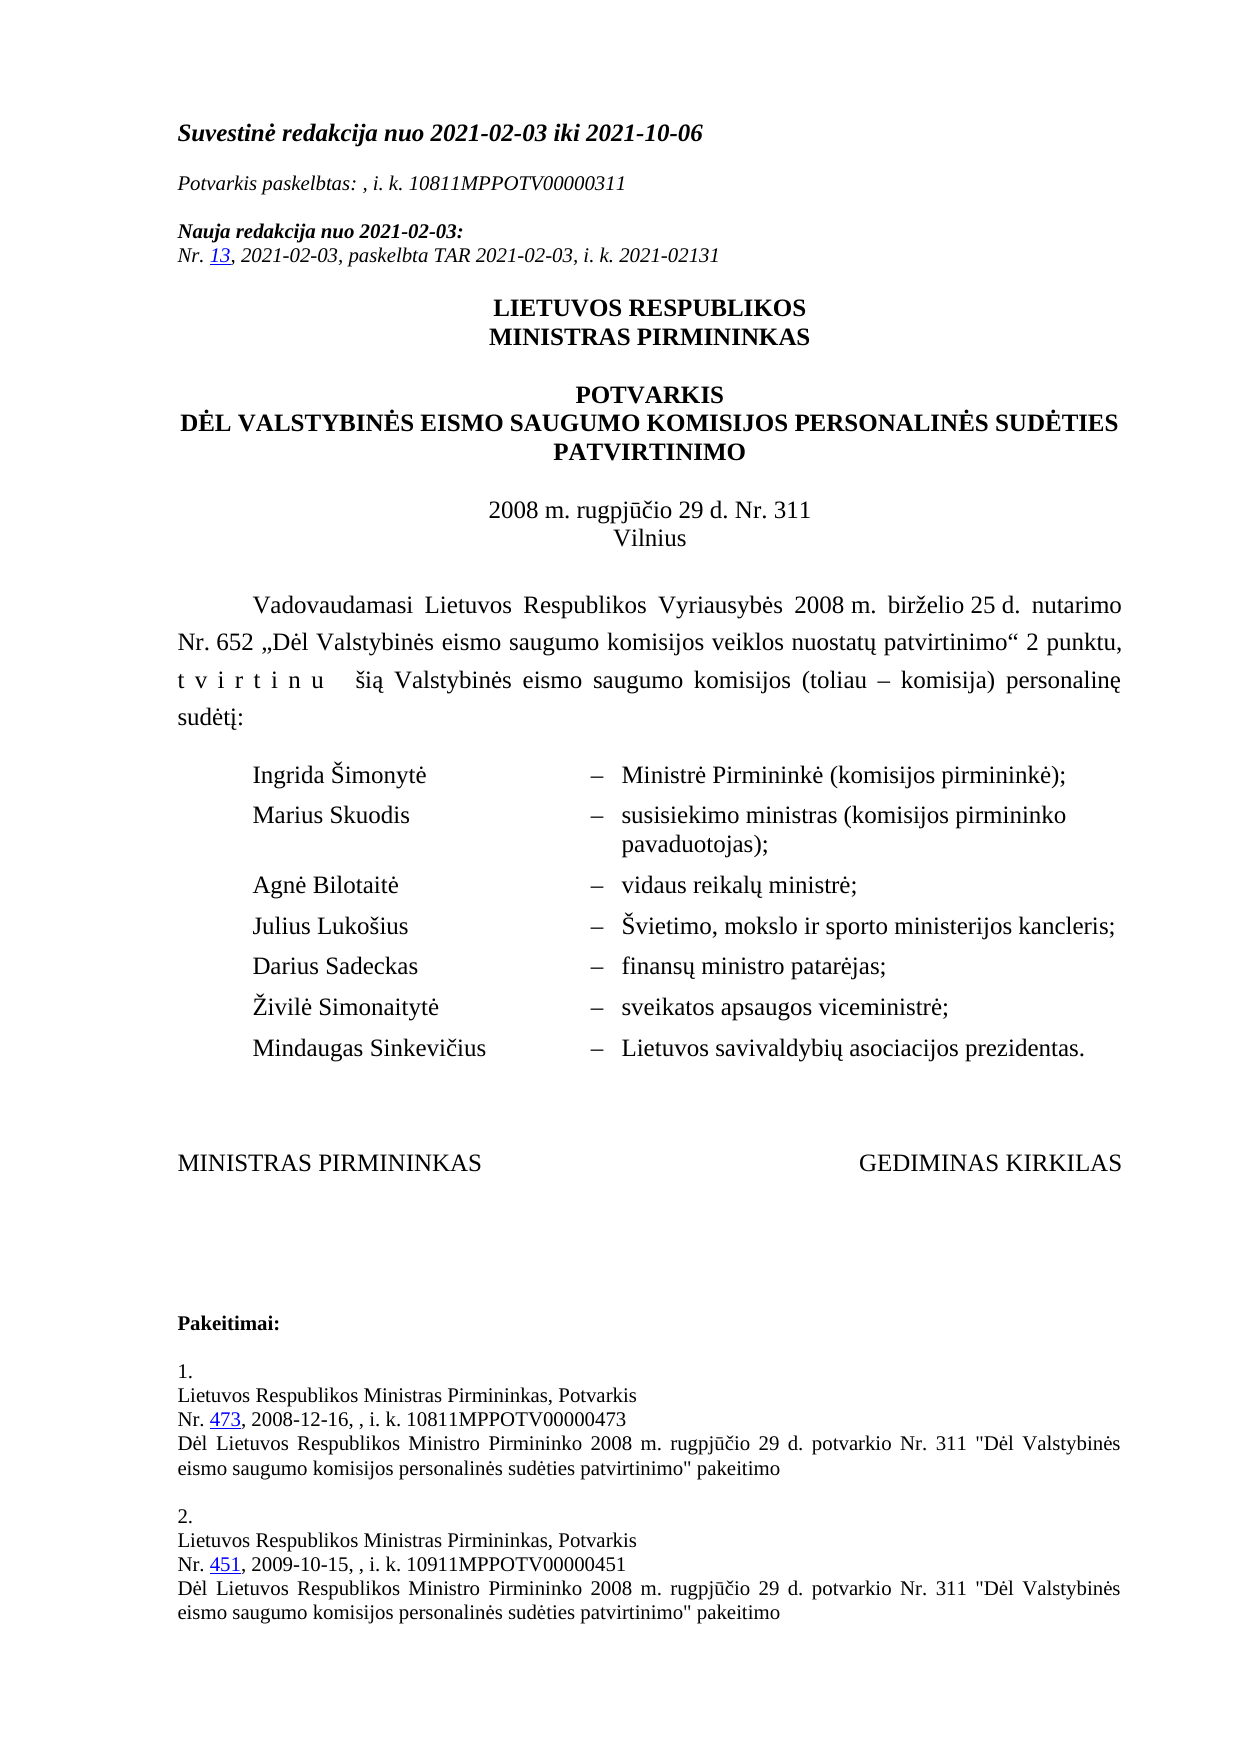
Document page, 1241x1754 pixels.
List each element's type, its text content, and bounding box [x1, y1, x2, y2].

text Potvarkis paskelbtas: , i. k. 10811MPPOTV00000311 [177, 171, 1122, 195]
text Darius Sadeckas – finansų ministro patarėjas; [252, 951, 1122, 980]
text Dėl Lietuvos Respublikos Ministro Pirmininko 2008 m. rugpjūčio 29 d. potvarkio Nr. 311 "Dėl Valstybinės eismo saugumo komisijos personalinės sudėties patvirtinimo" pakeitimo [177, 1576, 1122, 1624]
text 2. [177, 1503, 1122, 1528]
text MINISTRAS PIRMININKAS [177, 322, 1122, 351]
text Marius Skuodis – susisiekimo ministras (komisijos pirmininko pavaduotojas); [252, 801, 1122, 858]
text Nr. 473, 2008-12-16, , i. k. 10811MPPOTV00000473 [177, 1407, 1122, 1431]
text Ingrida Šimonytė – Ministrė Pirmininkė (komisijos pirmininkė); [252, 760, 1122, 788]
text Lietuvos Respublikos Ministras Pirmininkas, Potvarkis [177, 1528, 1122, 1552]
text POTVARKIS [177, 380, 1122, 408]
text Agnė Bilotaitė – vidaus reikalų ministrė; [252, 870, 1122, 899]
text Lietuvos Respublikos Ministras Pirmininkas, Potvarkis [177, 1383, 1122, 1407]
text Živilė Simonaitytė – sveikatos apsaugos viceministrė; [252, 992, 1122, 1021]
text 2008 m. rugpjūčio 29 d. Nr. 311 [177, 495, 1122, 523]
text Dėl Lietuvos Respublikos Ministro Pirmininko 2008 m. rugpjūčio 29 d. potvarkio Nr. 311 "Dėl Valstybinės eismo saugumo komisijos personalinės sudėties patvirtinimo" pakeitimo [177, 1431, 1122, 1479]
text Julius Lukošius – Švietimo, mokslo ir sporto ministerijos kancleris; [252, 911, 1122, 939]
text Nr. 13, 2021-02-03, paskelbta TAR 2021-02-03, i. k. 2021-02131 [177, 243, 1122, 267]
text 1. [177, 1359, 1122, 1383]
text Nauja redakcija nuo 2021-02-03: [177, 219, 1122, 243]
text Suvestinė redakcija nuo 2021-02-03 iki 2021-10-06 [177, 118, 1122, 147]
text Nr. 451, 2009-10-15, , i. k. 10911MPPOTV00000451 [177, 1552, 1122, 1576]
text Vadovaudamasi Lietuvos Respublikos Vyriausybės 2008 m. birželio 25 d. nutarimo Nr. 652 „Dėl Valstybinės eismo saugumo komisijos veiklos nuostatų patvirtinimo“ 2 punktu, tvirtinu šią Valstybinės eismo saugumo komisijos (toliau – komisija) personalinę sudėtį: [177, 581, 1122, 731]
text Pakeitimai: [177, 1311, 1122, 1335]
text Mindaugas Sinkevičius – Lietuvos savivaldybių asociacijos prezidentas. [252, 1033, 1122, 1062]
text LIETUVOS RESPUBLIKOS [177, 293, 1122, 322]
text Vilnius [177, 523, 1122, 552]
text MINISTRAS PIRMININKAS GEDIMINAS KIRKILAS [177, 1148, 1122, 1177]
text DĖL VALSTYBINĖS EISMO SAUGUMO KOMISIJOS PERSONALINĖS SUDĖTIES PATVIRTINIMO [177, 408, 1122, 466]
